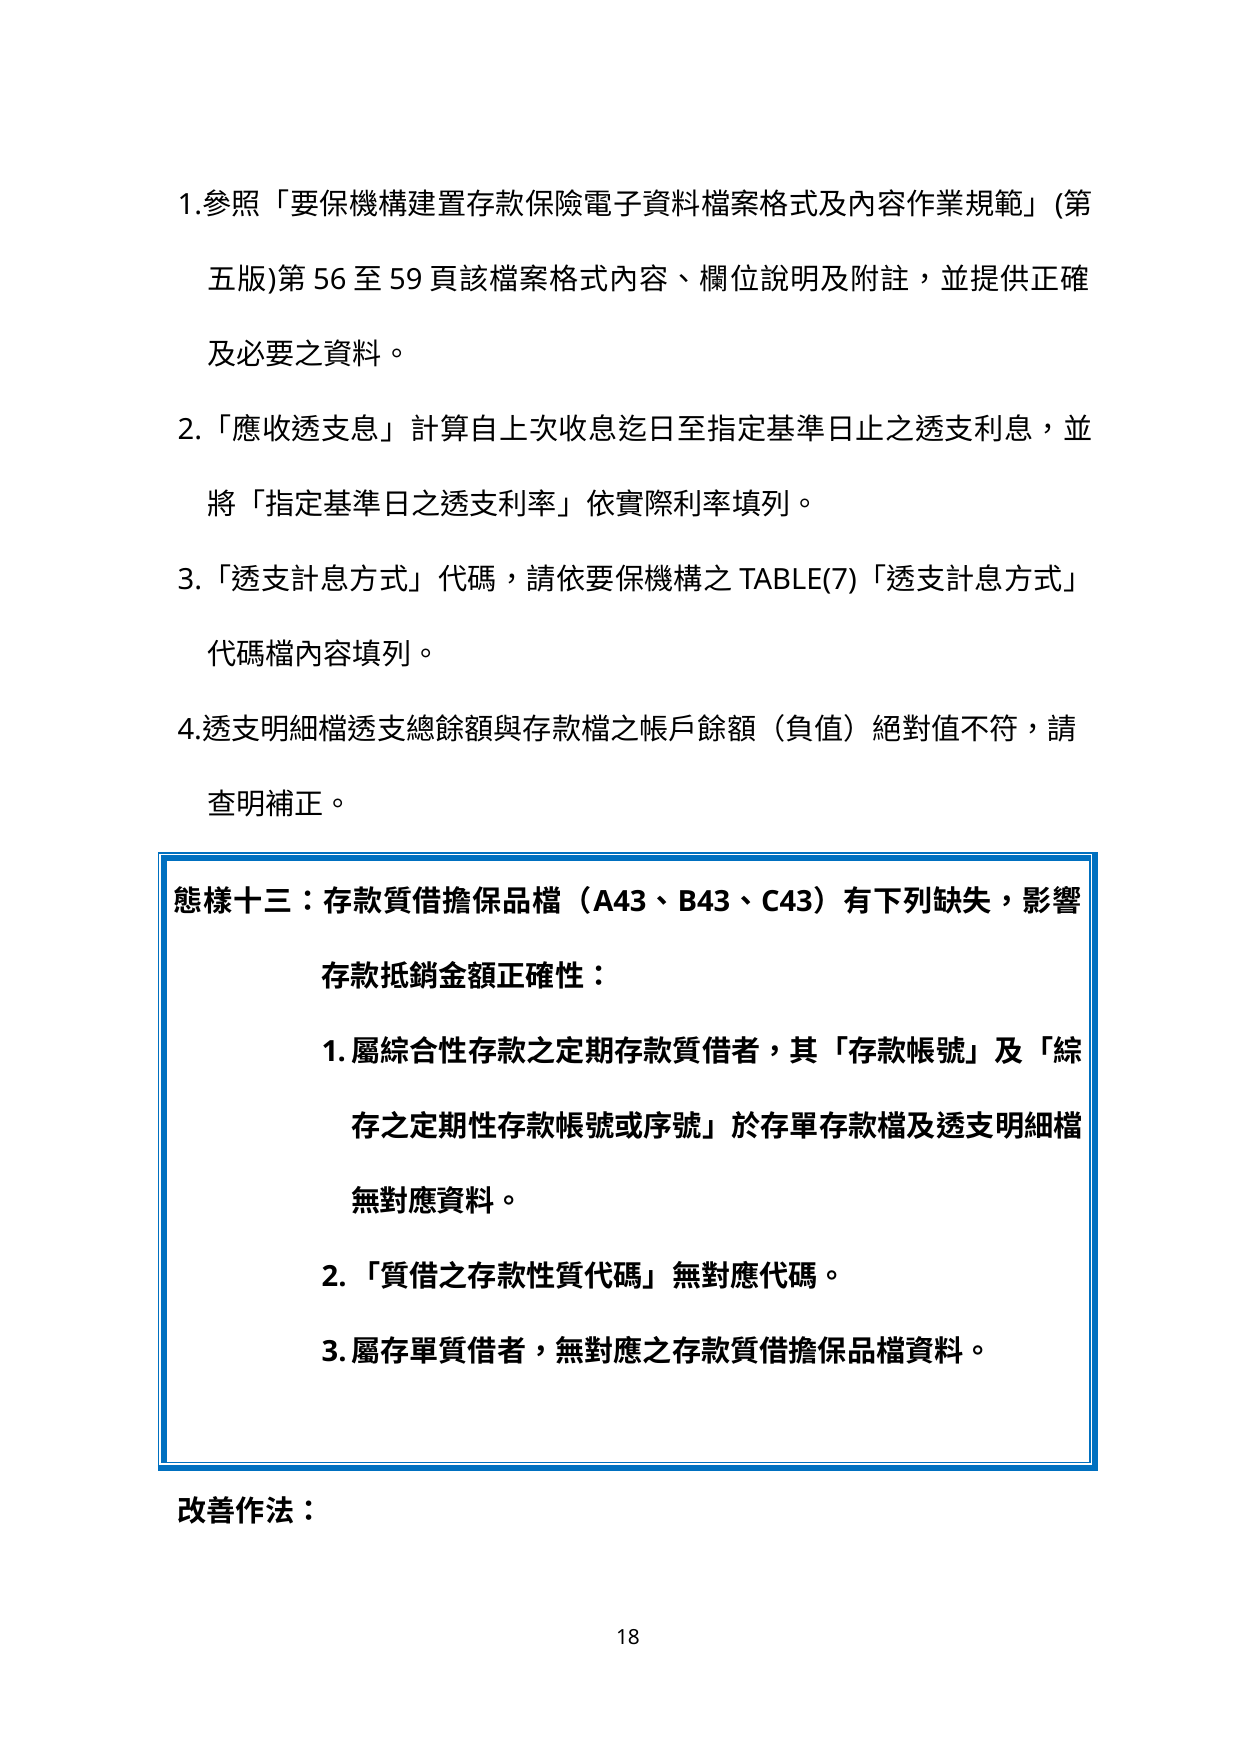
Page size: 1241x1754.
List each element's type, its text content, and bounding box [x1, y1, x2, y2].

text 1.參照「要保機構建置存款保險電子資料檔案格式及內容作業規範」(第五版)第56至59頁該檔案格式內容、欄位說明及附註，並提供正確及必要之資料。 [177, 164, 1093, 389]
text 4.透支明細檔透支總餘額與存款檔之帳戶餘額（負值）絕對值不符，請查明補正。 [177, 689, 1093, 839]
text 3.「透支計息方式」代碼，請依要保機構之TABLE(7)「透支計息方式」代碼檔內容填列。 [177, 539, 1093, 689]
text 改善作法： [177, 1471, 1093, 1546]
table_header 態樣十三：存款質借擔保品檔（A43、B43、C43）有下列缺失，影響存款抵銷金額正確性： 屬綜合性存款之定期存款質借者，其「存款帳號」及「綜存之定期性存款帳號或序號」於存單存款檔及透支明細檔無對應資料。 「質借之存款性質代碼」無對應代碼。 屬存單質借者，無對應之存款質借擔保品檔資料。 [167, 861, 1089, 1461]
text 2.「應收透支息」計算自上次收息迄日至指定基準日止之透支利息，並將「指定基準日之透支利率」依實際利率填列。 [177, 389, 1093, 539]
